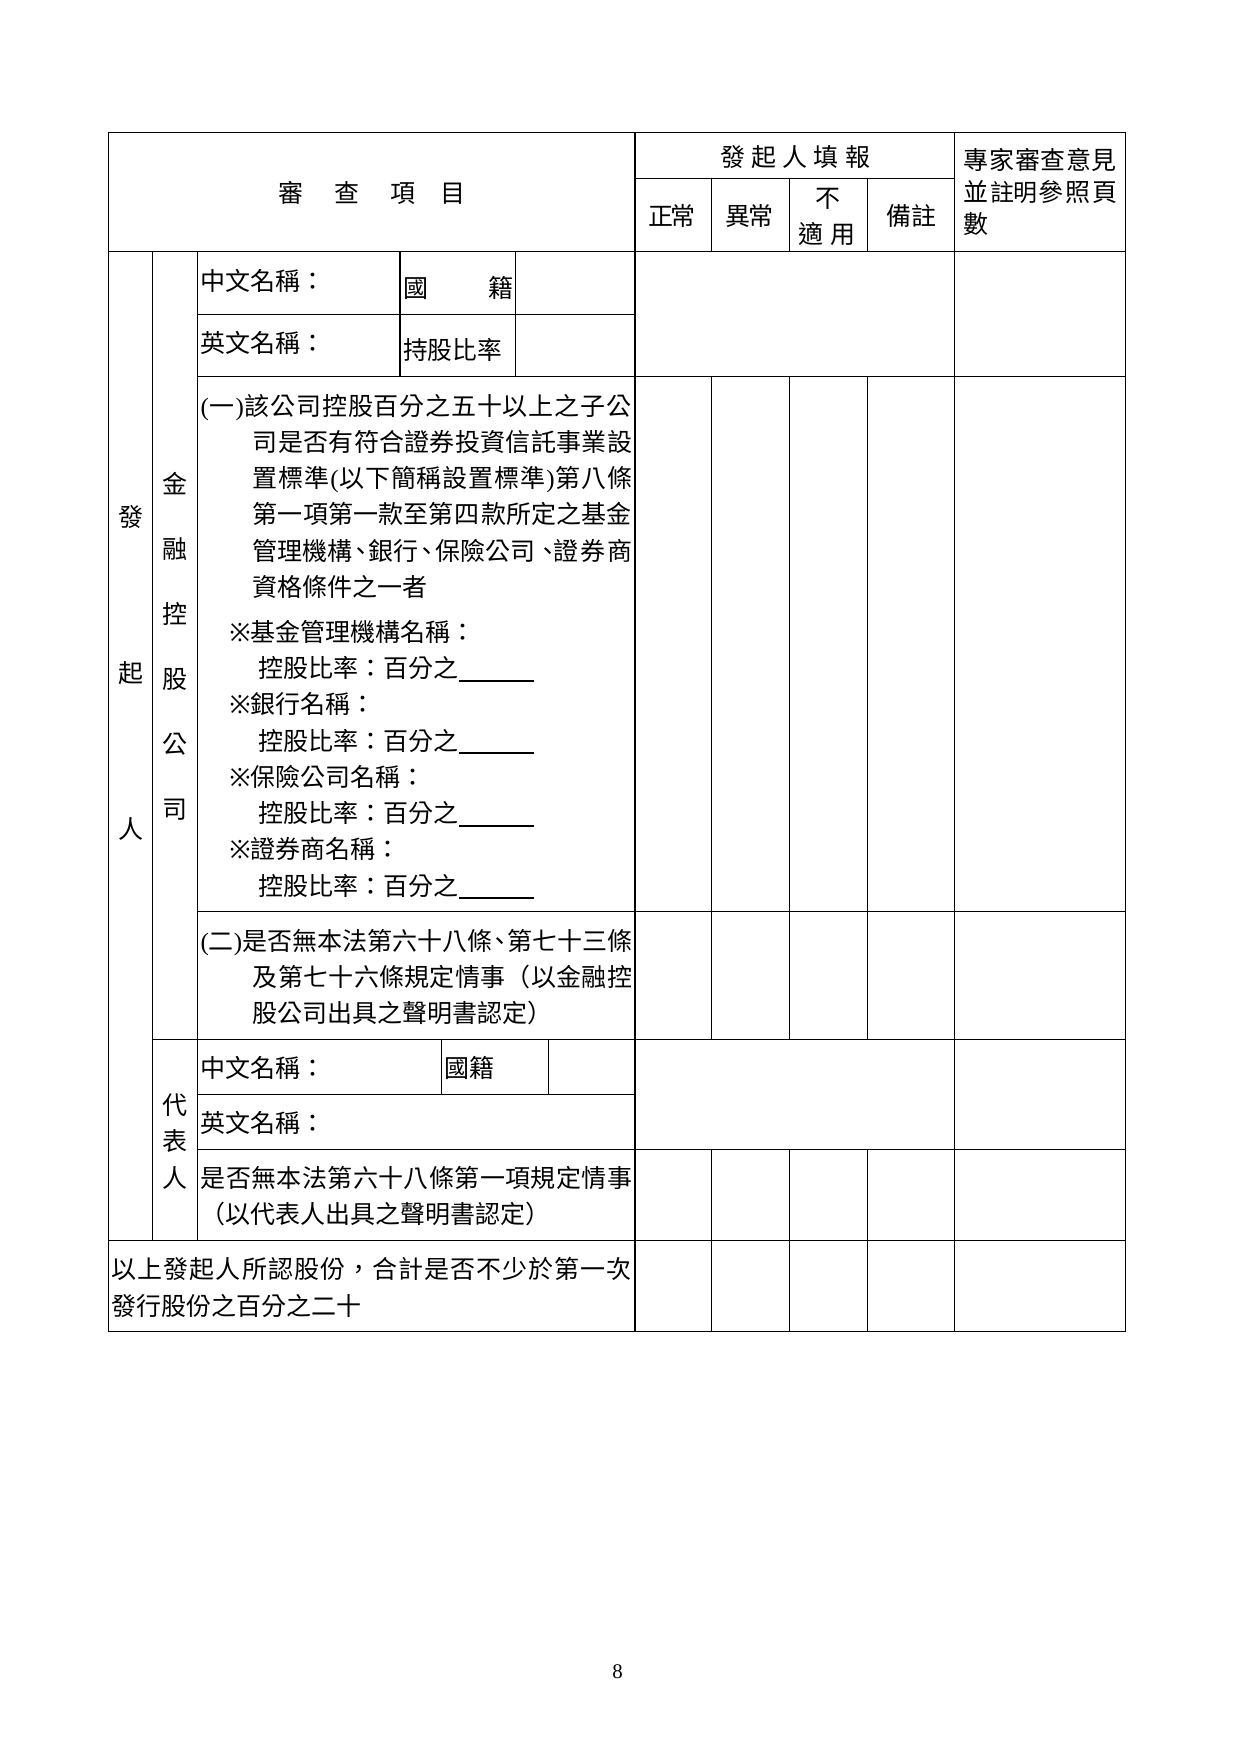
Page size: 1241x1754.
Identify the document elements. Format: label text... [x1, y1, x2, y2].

table_cell [868, 377, 954, 911]
table_cell 不 適用 [790, 179, 867, 251]
table_cell [955, 377, 1125, 911]
table_cell [636, 912, 711, 1039]
table_cell 備註 [868, 179, 954, 251]
table_cell 金 融 控 股 公 司 [153, 252, 197, 1039]
table_cell [712, 1150, 789, 1240]
table_cell [868, 1241, 954, 1331]
table_cell [868, 1150, 954, 1240]
table_cell [516, 315, 634, 376]
table_cell 中文名稱： [198, 252, 399, 314]
table_cell [955, 1150, 1125, 1240]
table_cell 異常 [712, 179, 789, 251]
table_cell [712, 377, 789, 911]
table_cell [790, 1150, 867, 1240]
table_cell [636, 1150, 711, 1240]
table_cell [790, 912, 867, 1039]
table_cell 中文名稱： [198, 1040, 441, 1094]
table_cell (一)該公司控股百分之五十以上之子公司是否有符合證券投資信託事業設置標準(以下簡稱設置標準)第八條第一項第一款至第四款所定之基金管理機構、銀行、保險公司、證券商資格條件之一者 ※基金管理機構名稱： 控股比率：百分之 ※銀行名稱： 控股比率：百分之 ※保險公司名稱： 控股比率：百分之 ※證券商名稱： 控股比率：百分之 [198, 377, 634, 911]
table_cell 英文名稱： [198, 1095, 634, 1149]
table_cell [790, 1241, 867, 1331]
table_cell [955, 315, 1125, 376]
table_cell 英文名稱： [198, 315, 399, 376]
table_cell [516, 252, 634, 314]
table_header 審 查 項 目 [109, 133, 634, 251]
table_cell [955, 912, 1125, 1039]
table_cell [790, 377, 867, 911]
table_cell 正常 [636, 179, 711, 251]
table_cell [549, 1040, 634, 1094]
table_cell (二)是否無本法第六十八條、第七十三條及第七十六條規定情事（以金融控股公司出具之聲明書認定） [198, 912, 634, 1039]
table_cell [868, 912, 954, 1039]
table_cell [955, 252, 1125, 314]
table_cell 發 起 人 [109, 252, 152, 1240]
table_cell 國籍 [401, 252, 515, 314]
table_cell [636, 1241, 711, 1331]
table_cell 是否無本法第六十八條第一項規定情事（以代表人出具之聲明書認定） [198, 1150, 634, 1240]
table_cell [636, 252, 954, 376]
table_cell [712, 912, 789, 1039]
table_cell 代表人 [153, 1040, 197, 1240]
table_header 發 起 人 填 報 [636, 133, 954, 178]
table_cell [955, 1040, 1125, 1149]
table_cell 持股比率 [401, 315, 515, 376]
table_cell 國籍 [442, 1040, 548, 1094]
table_cell [712, 1241, 789, 1331]
table_cell 以上發起人所認股份，合計是否不少於第一次發行股份之百分之二十 [109, 1241, 634, 1331]
table_cell [636, 377, 711, 911]
table_cell [955, 1241, 1125, 1331]
table_header 專家審查意見並註明參照頁數 [955, 133, 1125, 251]
table_cell [636, 1040, 954, 1149]
